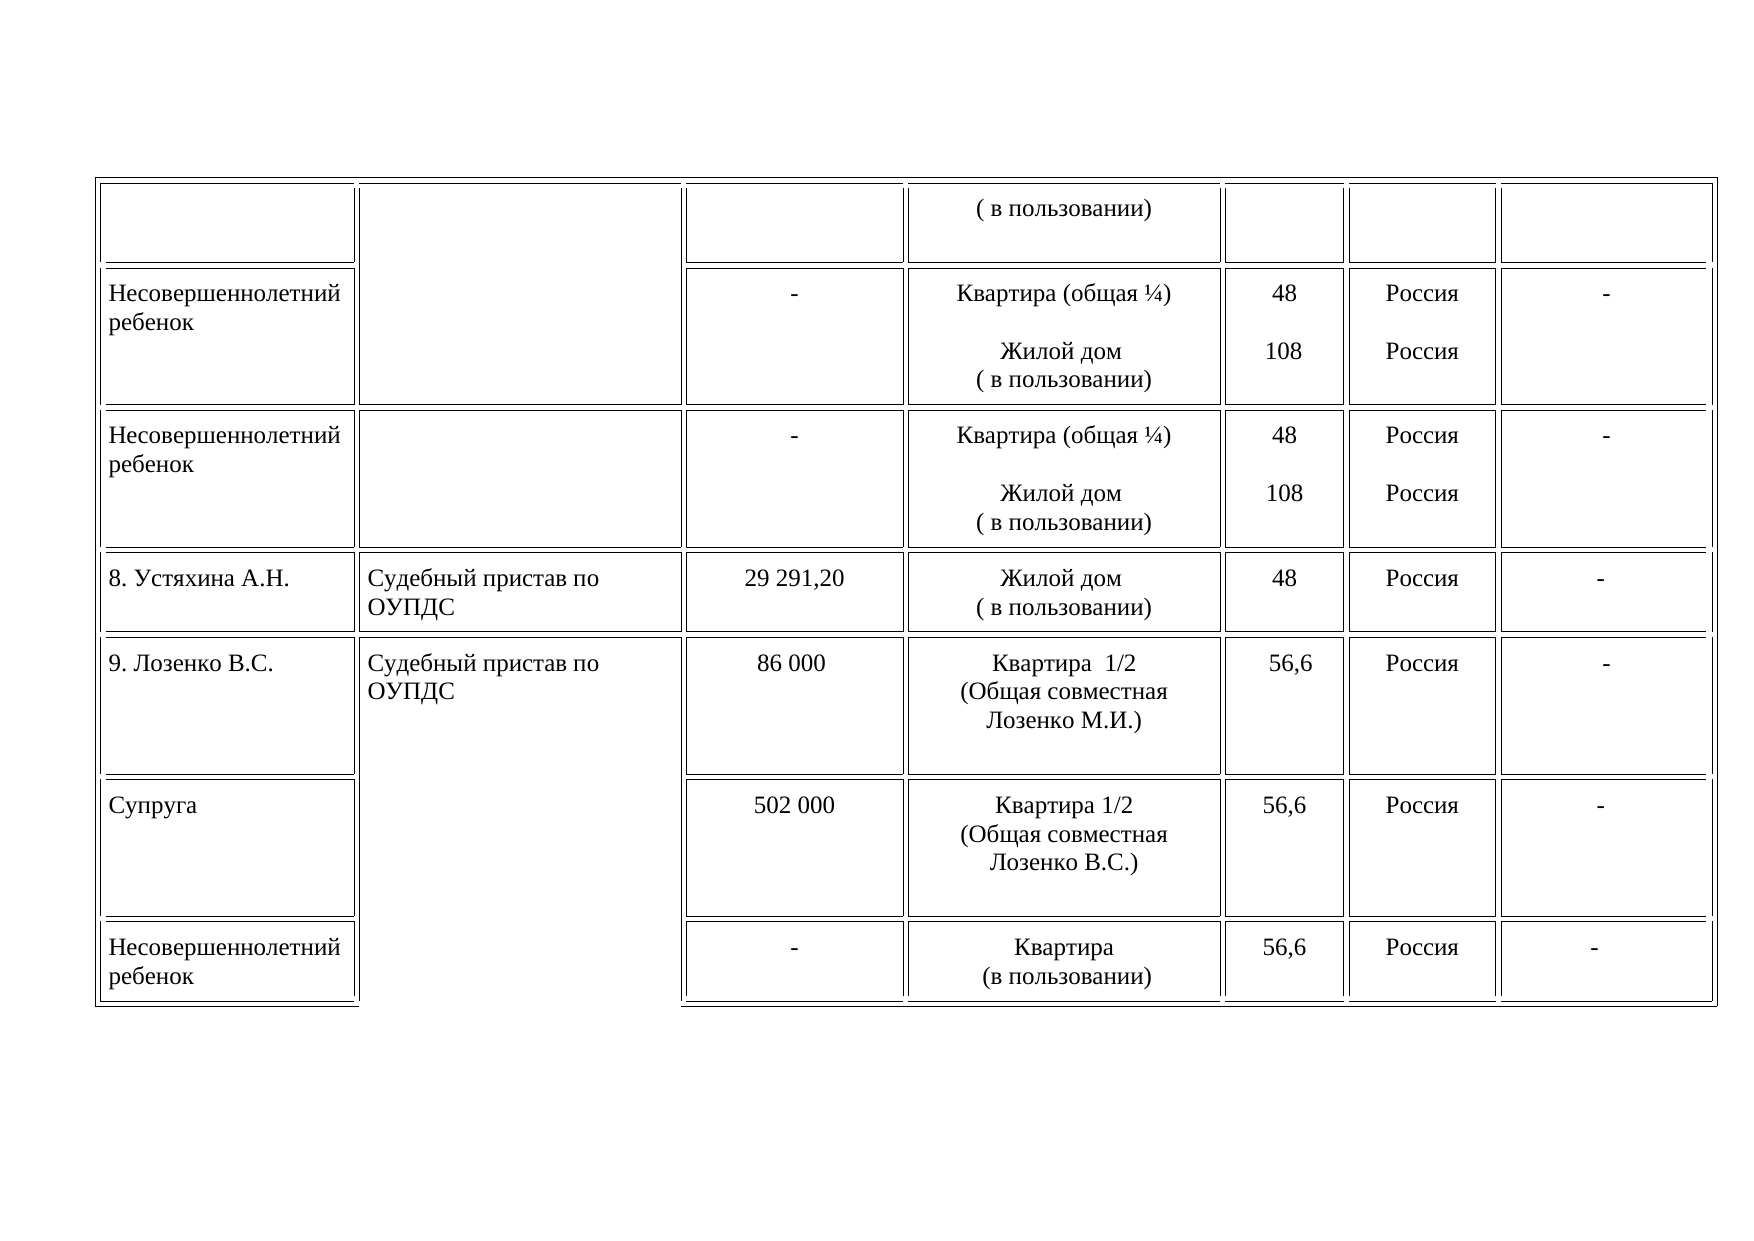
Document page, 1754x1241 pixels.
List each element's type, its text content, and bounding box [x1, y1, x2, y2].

table_cell 56,6 [1223, 774, 1346, 916]
table_cell - [1498, 774, 1714, 916]
table_cell 29 291,20 [683, 547, 905, 631]
table_cell Россия [1346, 547, 1498, 631]
table_cell [360, 411, 681, 547]
table_cell - [1498, 631, 1714, 774]
table_cell 86 000 [683, 631, 905, 774]
table_cell Россия Россия [1346, 262, 1498, 404]
table_cell Супруга [98, 774, 356, 916]
table_cell 9. Лозенко В.С. [98, 631, 356, 774]
table_cell 48 108 [1223, 404, 1346, 547]
table_cell - [1498, 547, 1714, 631]
table_cell 502 000 [683, 774, 905, 916]
table_cell [356, 404, 683, 547]
table_cell 48 108 [1223, 262, 1346, 404]
table_cell 56,6 [1223, 631, 1346, 774]
table_cell Россия [1346, 916, 1498, 1001]
table_cell Несовершеннолетний ребенок [98, 916, 356, 1001]
table_cell Квартира 1/2 (Общая совместная Лозенко М.И.) [905, 631, 1222, 774]
table_cell - [687, 269, 903, 404]
table_cell 56,6 [1223, 916, 1346, 1001]
table_cell Судебный пристав по ОУПДС [356, 547, 683, 631]
table_cell ( в пользовании) [905, 178, 1222, 262]
table_cell - [683, 916, 905, 1001]
table_cell Несовершеннолетний ребенок [98, 262, 356, 404]
table_cell [683, 178, 905, 262]
table_cell Судебный пристав по ОУПДС [356, 631, 683, 1001]
table_cell [356, 178, 683, 404]
table_cell - [683, 262, 905, 404]
table_cell Россия [1346, 631, 1498, 774]
table_cell [1346, 178, 1498, 262]
table_cell Квартира (общая ¼) Жилой дом ( в пользовании) [905, 404, 1222, 547]
table_cell 48 [1223, 547, 1346, 631]
table_cell Квартира (общая ¼) Жилой дом ( в пользовании) [905, 262, 1222, 404]
table_cell - [1498, 262, 1714, 404]
table_cell - [1498, 404, 1714, 547]
table_cell Квартира (в пользовании) [905, 916, 1222, 1001]
table_cell Квартира 1/2 (Общая совместная Лозенко В.С.) [905, 774, 1222, 916]
table_cell Жилой дом ( в пользовании) [905, 547, 1222, 631]
table_cell - [687, 411, 903, 547]
table_cell - [1498, 178, 1714, 262]
table_cell Несовершеннолетний ребенок [98, 404, 356, 547]
table_cell - [1498, 916, 1714, 1001]
table_cell Россия Россия [1346, 404, 1498, 547]
table_cell [1223, 178, 1346, 262]
table_cell [98, 178, 356, 262]
table_cell 8. Устяхина А.Н. [98, 547, 356, 631]
table_cell Россия [1346, 774, 1498, 916]
table_cell - [683, 404, 905, 547]
